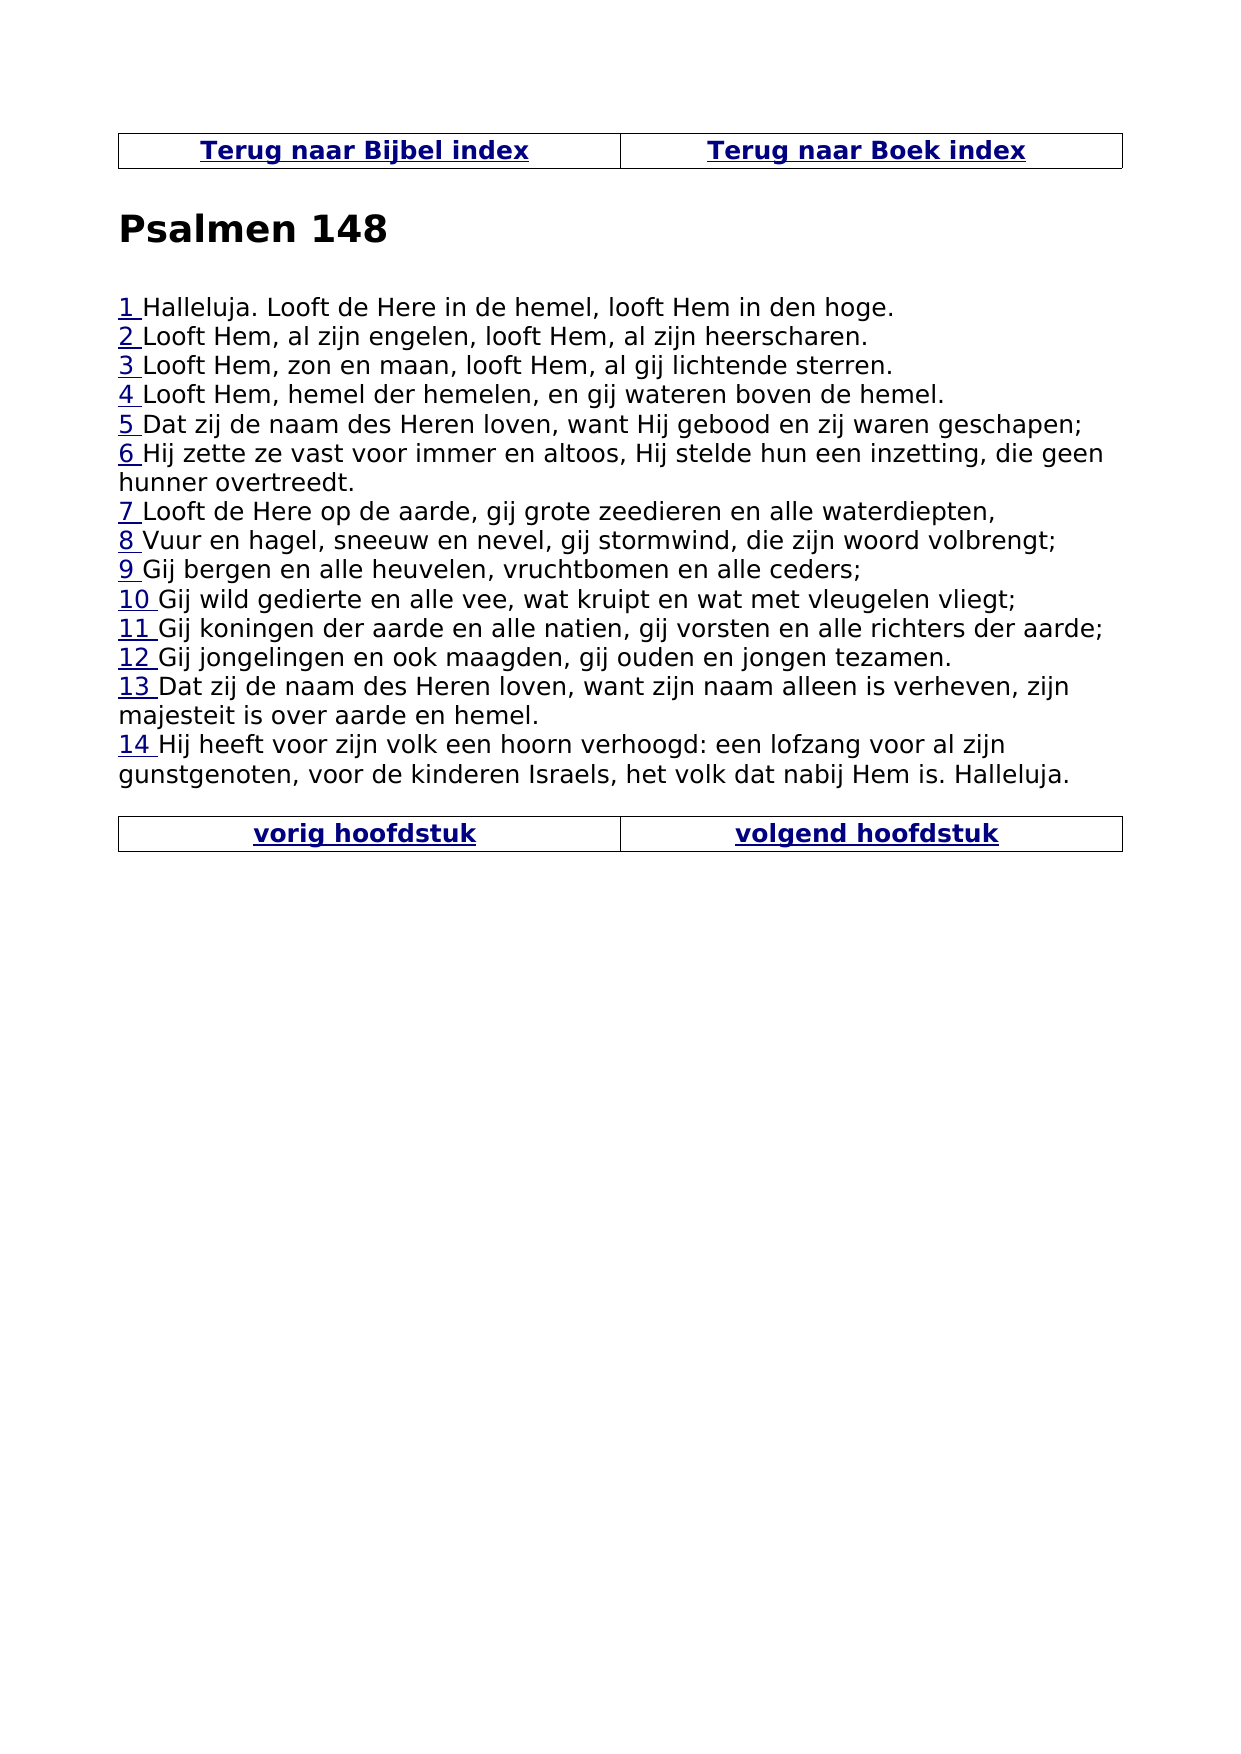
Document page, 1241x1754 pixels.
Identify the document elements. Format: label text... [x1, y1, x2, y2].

subtitle Psalmen 148 [118, 208, 1122, 252]
table_header vorig hoofdstuk [119, 817, 620, 851]
table_header Terug naar Bijbel index [119, 134, 620, 168]
table_header Terug naar Boek index [621, 134, 1122, 168]
text 1 Halleluja. Looft de Here in de hemel, looft Hem in den hoge. 2 Looft Hem, al zijn engelen, looft Hem, al zijn heerscharen. 3 Looft Hem, zon en maan, looft Hem, al gij lichtende sterren. 4 Looft Hem, hemel der hemelen, en gij wateren boven de hemel. 5 Dat zij de naam des Heren loven, want Hij gebood en zij waren geschapen; 6 Hij zette ze vast voor immer en altoos, Hij stelde hun een inzetting, die geen hunner overtreedt. 7 Looft de Here op de aarde, gij grote zeedieren en alle waterdiepten, 8 Vuur en hagel, sneeuw en nevel, gij stormwind, die zijn woord volbrengt; 9 Gij bergen en alle heuvelen, vruchtbomen en alle ceders; 10 Gij wild gedierte en alle vee, wat kruipt en wat met vleugelen vliegt; 11 Gij koningen der aarde en alle natien, gij vorsten en alle richters der aarde; 12 Gij jongelingen en ook maagden, gij ouden en jongen tezamen. 13 Dat zij de naam des Heren loven, want zijn naam alleen is verheven, zijn majesteit is over aarde en hemel. 14 Hij heeft voor zijn volk een hoorn verhoogd: een lofzang voor al zijn gunstgenoten, voor de kinderen Israels, het volk dat nabij Hem is. Halleluja. [118, 264, 1122, 789]
table_header volgend hoofdstuk [621, 817, 1122, 851]
